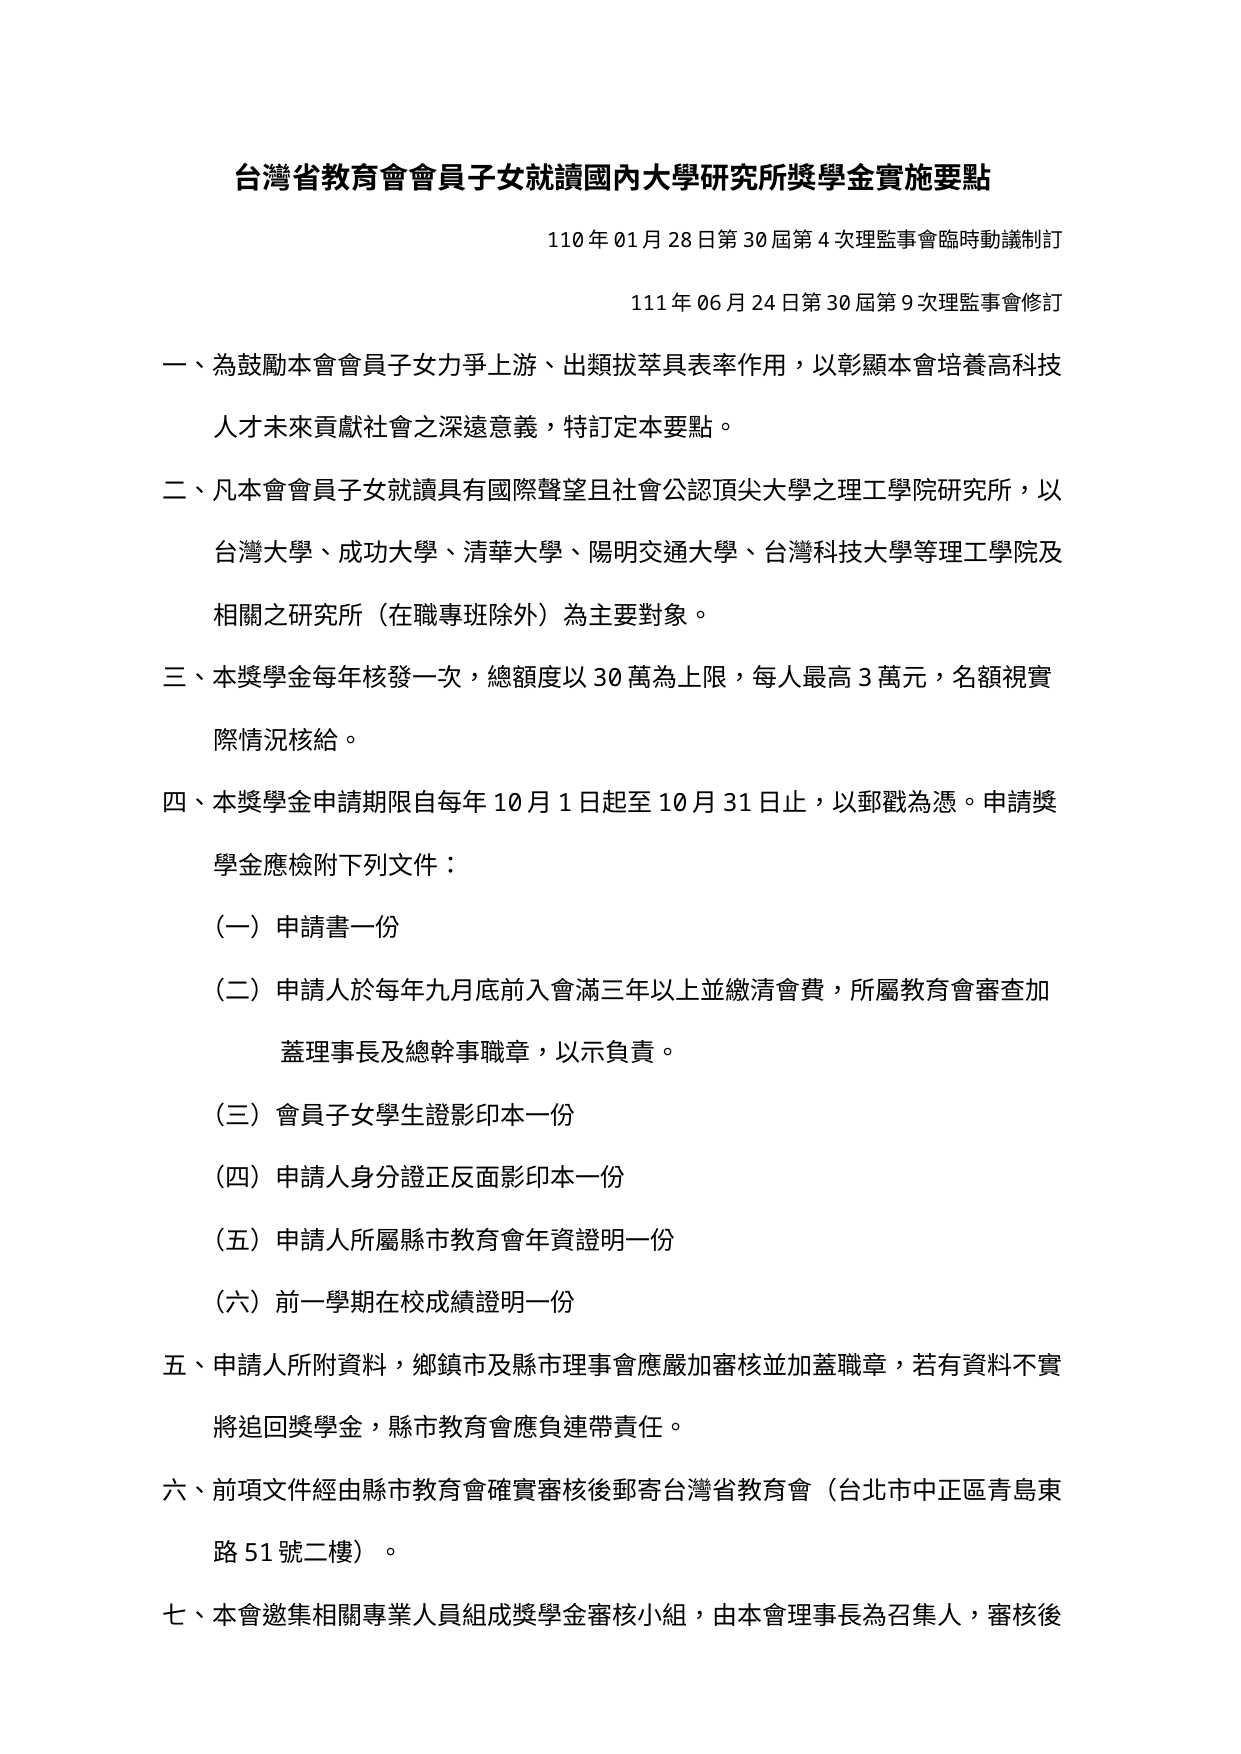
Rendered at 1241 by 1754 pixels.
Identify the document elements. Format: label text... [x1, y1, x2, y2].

text 五、申請人所附資料，鄉鎮市及縣市理事會應嚴加審核並加蓋職章，若有資料不實將追回獎學金，縣市教育會應負連帶責任。 [162, 1322, 1064, 1447]
text 四、本獎學金申請期限自每年10月1日起至10月31日止，以郵戳為憑。申請獎學金應檢附下列文件： [162, 759, 1064, 884]
text 三、本獎學金每年核發一次，總額度以30萬為上限，每人最高3萬元，名額視實際情況核給。 [162, 634, 1064, 759]
text 110年01月28日第30屆第4次理監事會臨時動議制訂 [162, 197, 1063, 259]
text 二、凡本會會員子女就讀具有國際聲望且社會公認頂尖大學之理工學院研究所，以台灣大學、成功大學、清華大學、陽明交通大學、台灣科技大學等理工學院及相關之研究所（在職專班除外）為主要對象。 [162, 447, 1064, 634]
text 一、為鼓勵本會會員子女力爭上游、出類拔萃具表率作用，以彰顯本會培養高科技人才未來貢獻社會之深遠意義，特訂定本要點。 [162, 322, 1064, 447]
text （二）申請人於每年九月底前入會滿三年以上並繳清會費，所屬教育會審查加蓋理事長及總幹事職章，以示負責。 [200, 947, 1064, 1072]
text 七、本會邀集相關專業人員組成獎學金審核小組，由本會理事長為召集人，審核後 [162, 1572, 1064, 1634]
text 台灣省教育會會員子女就讀國內大學研究所獎學金實施要點 [162, 134, 1063, 197]
text （四）申請人身分證正反面影印本一份 [200, 1134, 1064, 1197]
text 六、前項文件經由縣市教育會確實審核後郵寄台灣省教育會（台北市中正區青島東路51號二樓）。 [162, 1447, 1064, 1572]
text 111年06月24日第30屆第9次理監事會修訂 [162, 259, 1063, 322]
text （三）會員子女學生證影印本一份 [200, 1072, 1064, 1134]
text （一）申請書一份 [200, 884, 1064, 947]
text （五）申請人所屬縣市教育會年資證明一份 [200, 1197, 1064, 1259]
text （六）前一學期在校成績證明一份 [200, 1259, 1064, 1322]
